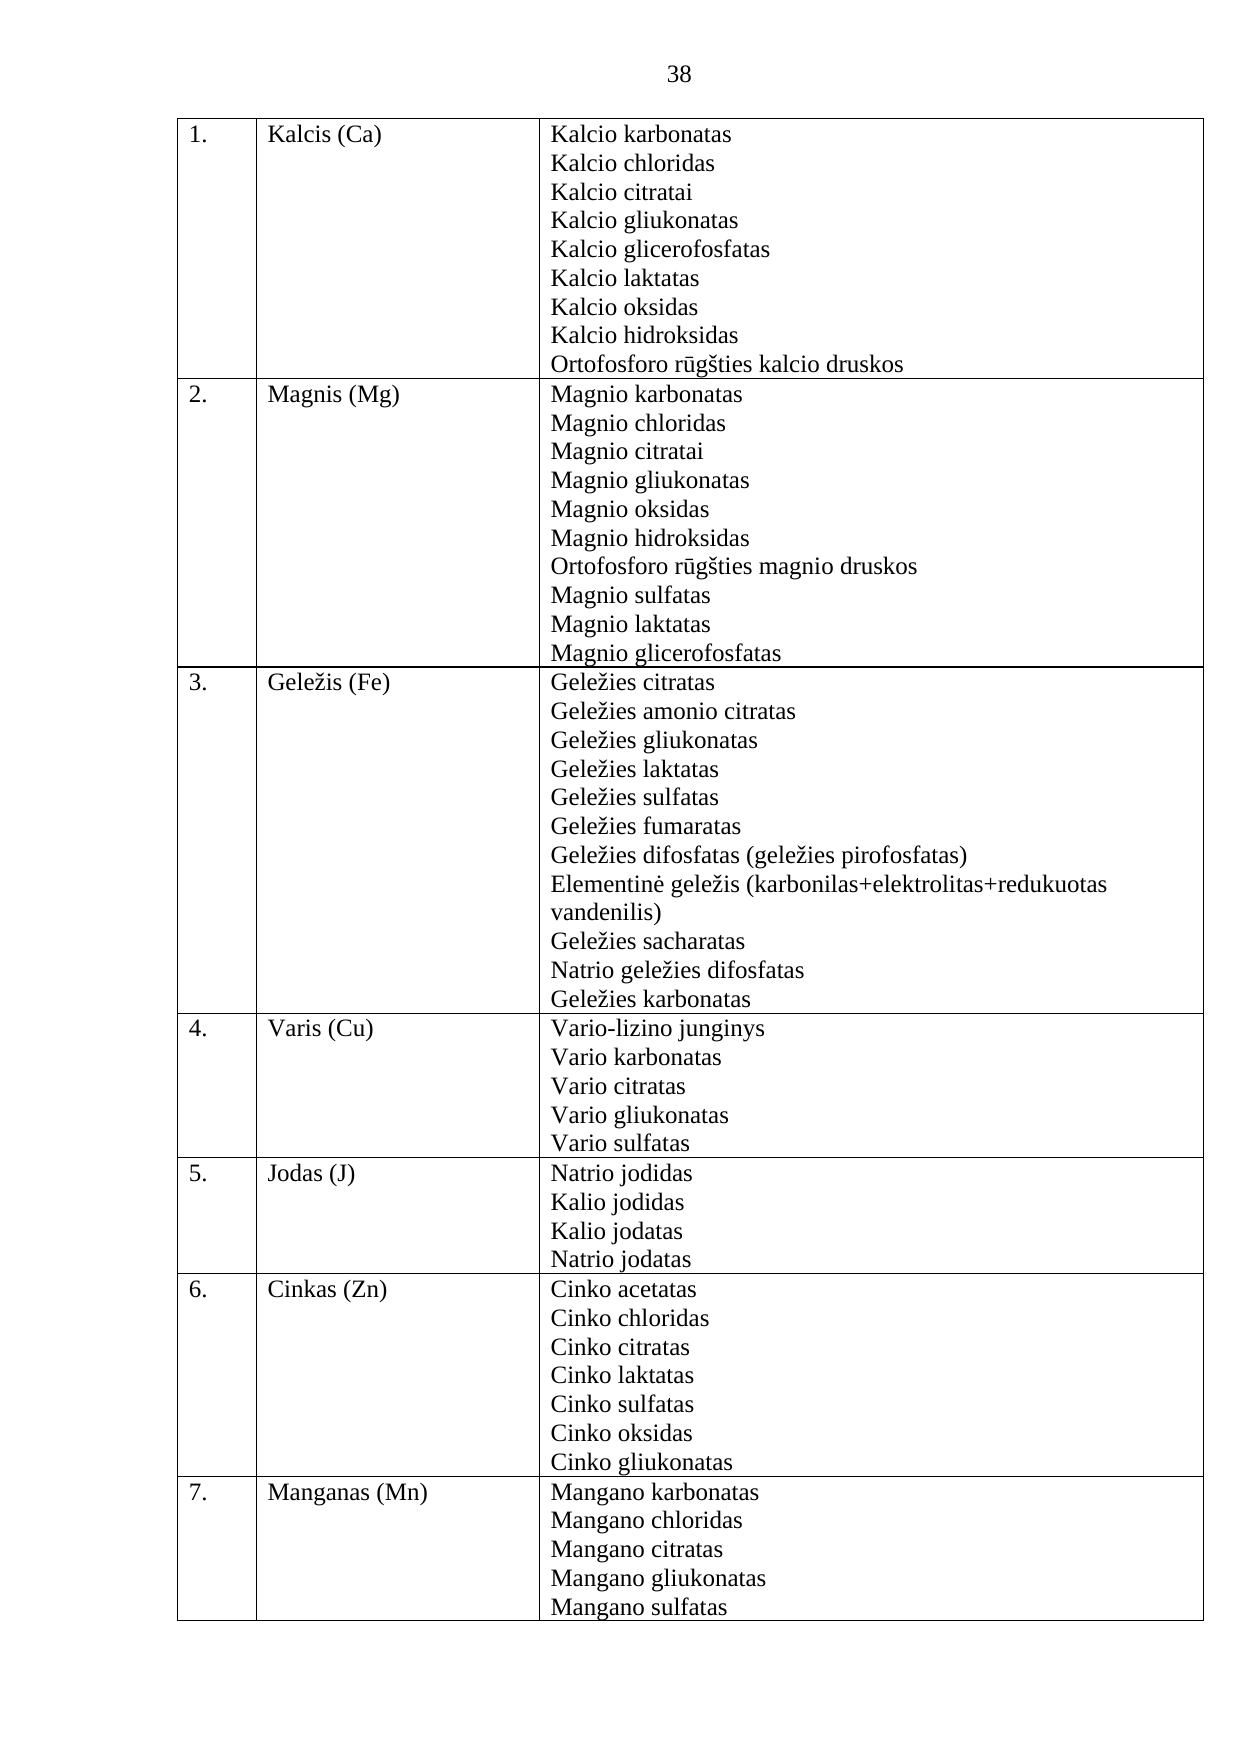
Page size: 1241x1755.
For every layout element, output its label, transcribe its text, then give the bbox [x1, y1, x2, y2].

table_cell Cinkas (Zn) [257, 1274, 539, 1476]
table_cell 4. [178, 1014, 256, 1157]
table_cell Manganas (Mn) [257, 1477, 539, 1620]
table_cell Mangano karbonatas Mangano chloridas Mangano citratas Mangano gliukonatas Mangano sulfatas [540, 1477, 1203, 1620]
table_cell Vario-lizino junginys Vario karbonatas Vario citratas Vario gliukonatas Vario sulfatas [540, 1014, 1203, 1157]
table_cell Geležis (Fe) [257, 668, 539, 1012]
table_cell Kalcio karbonatas Kalcio chloridas Kalcio citratai Kalcio gliukonatas Kalcio glicerofosfatas Kalcio laktatas Kalcio oksidas Kalcio hidroksidas Ortofosforo rūgšties kalcio druskos [540, 119, 1203, 378]
table_cell 3. [178, 668, 256, 1012]
table_cell Varis (Cu) [257, 1014, 539, 1157]
table_cell Magnio karbonatas Magnio chloridas Magnio citratai Magnio gliukonatas Magnio oksidas Magnio hidroksidas Ortofosforo rūgšties magnio druskos Magnio sulfatas Magnio laktatas Magnio glicerofosfatas [540, 379, 1203, 666]
table_cell Geležies citratas Geležies amonio citratas Geležies gliukonatas Geležies laktatas Geležies sulfatas Geležies fumaratas Geležies difosfatas (geležies pirofosfatas) Elementinė geležis (karbonilas+elektrolitas+redukuotas vandenilis) Geležies sacharatas Natrio geležies difosfatas Geležies karbonatas [540, 668, 1203, 1012]
table_cell 2. [178, 379, 256, 666]
table_cell Jodas (J) [257, 1158, 539, 1273]
table_cell Kalcis (Ca) [257, 119, 539, 378]
table_cell 6. [178, 1274, 256, 1476]
table_cell 7. [178, 1477, 256, 1620]
table_cell Cinko acetatas Cinko chloridas Cinko citratas Cinko laktatas Cinko sulfatas Cinko oksidas Cinko gliukonatas [540, 1274, 1203, 1476]
table_cell 1. [178, 119, 256, 378]
table_cell Magnis (Mg) [257, 379, 539, 666]
table_cell 5. [178, 1158, 256, 1273]
table_cell Natrio jodidas Kalio jodidas Kalio jodatas Natrio jodatas [540, 1158, 1203, 1273]
